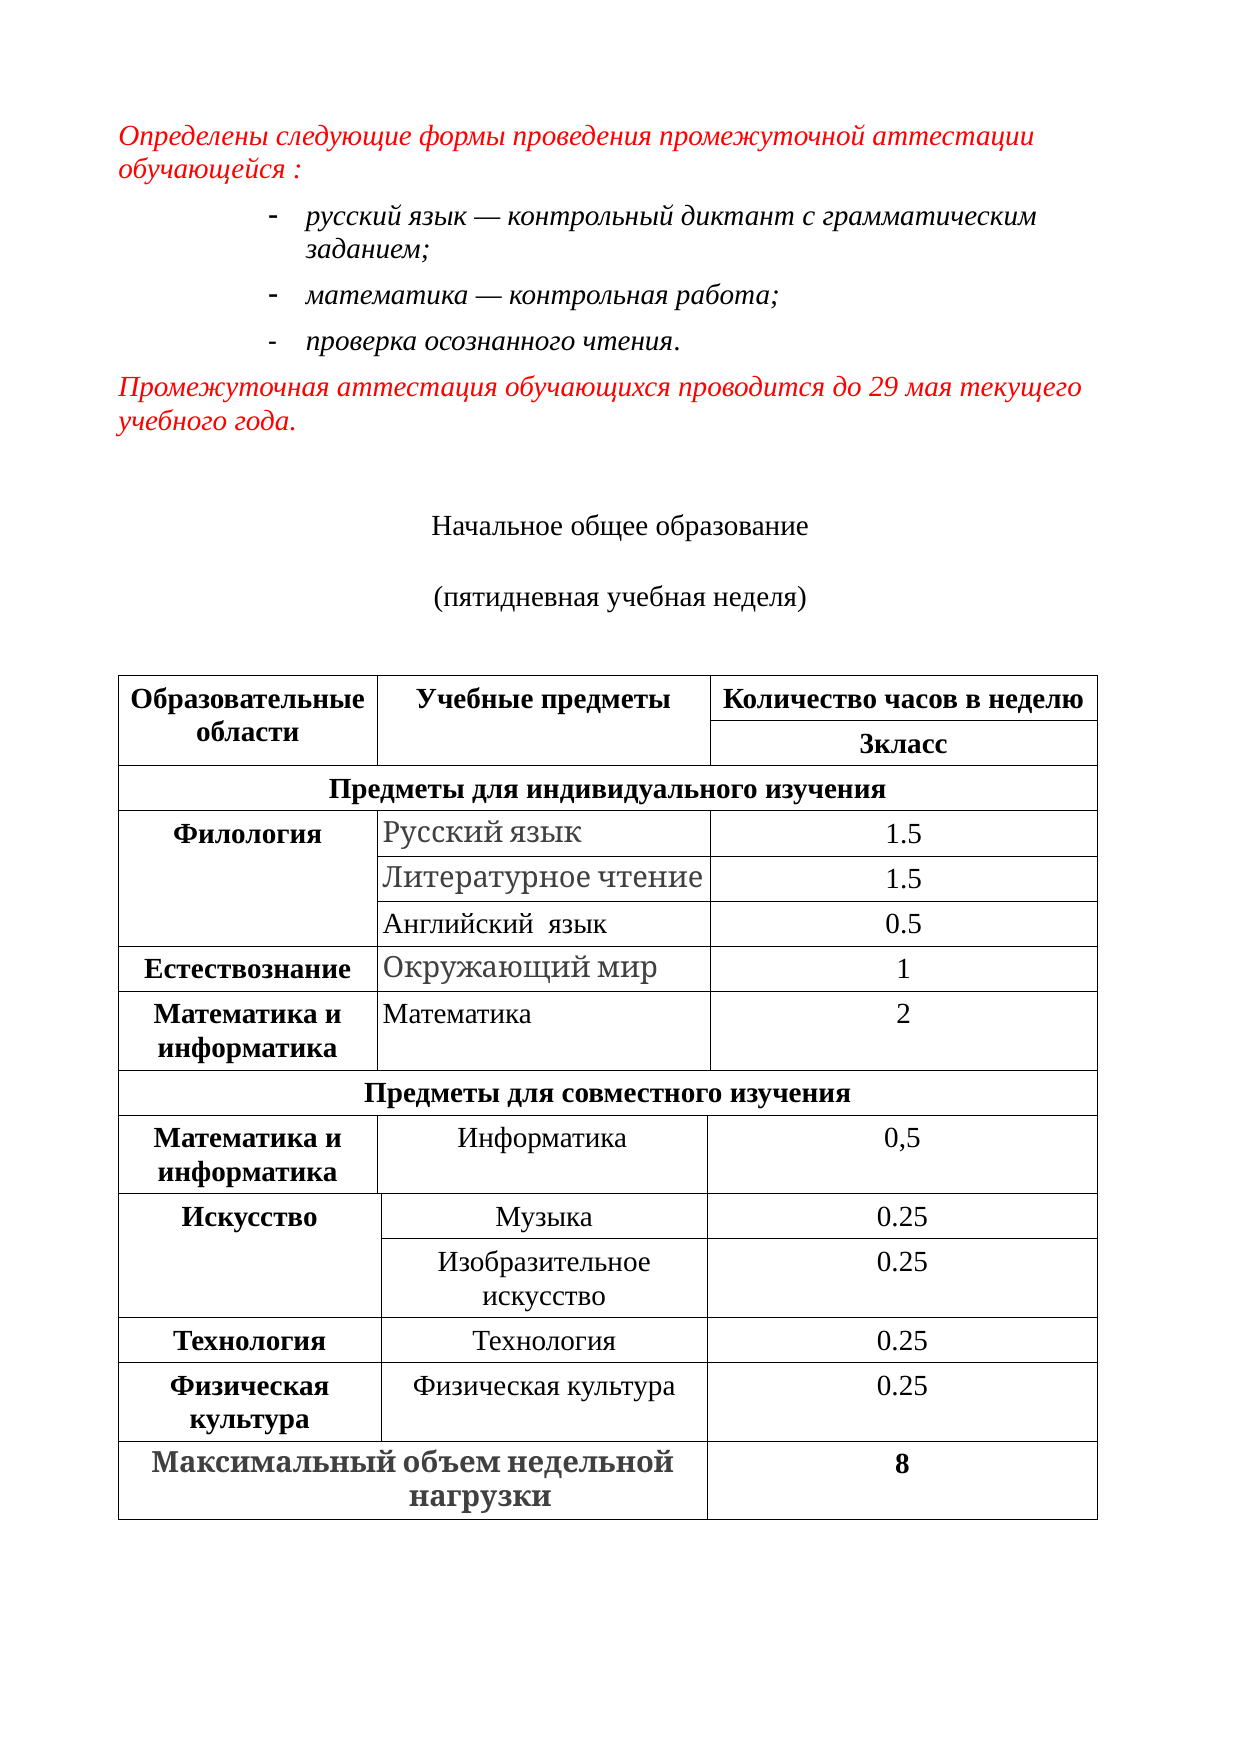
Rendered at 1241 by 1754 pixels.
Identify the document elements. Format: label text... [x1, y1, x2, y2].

table_cell Математика и информатика [119, 1116, 377, 1193]
table_cell Окружающий мир [378, 947, 710, 991]
table_cell 0,25 [708, 1239, 1097, 1317]
table_cell Максимальный объем недельной нагрузки [119, 1442, 707, 1519]
table_cell Филология [119, 811, 377, 946]
table_cell Технология [382, 1318, 707, 1362]
subtitle Начальное общее образование [118, 508, 1122, 541]
table_header Учебные предметы [378, 676, 710, 765]
table_cell 0,25 [708, 1318, 1097, 1362]
table_cell 0,5 [711, 902, 1097, 946]
table_cell Естествознание [119, 947, 377, 991]
table_cell 8 [708, 1442, 1097, 1519]
subtitle (пятидневная учебная неделя) [118, 579, 1122, 612]
table_cell Математика и информатика [119, 992, 377, 1069]
table_cell Технология [119, 1318, 381, 1362]
table_header Количество часов в неделю [711, 676, 1097, 720]
table_cell Музыка [382, 1194, 707, 1238]
table_cell 0,5 [708, 1116, 1097, 1193]
text Определены следующие формы проведения промежуточной аттестации обучающейся : [118, 118, 1151, 185]
table_cell Искусство [119, 1194, 381, 1317]
list русский язык — контрольный диктант с грамматическим заданием; [268, 198, 1122, 265]
table_cell 1,5 [711, 857, 1097, 901]
table_cell 1 [711, 947, 1097, 991]
table_cell Информатика [378, 1116, 707, 1193]
table_cell Изобразительное искусство [382, 1239, 707, 1317]
list математика — контрольная работа; [268, 277, 1122, 311]
table_cell Предметы для совместного изучения [119, 1071, 1097, 1114]
table_header Образовательные области [119, 676, 377, 765]
table_cell Русский язык [378, 811, 710, 856]
table_cell Физическая культура [382, 1363, 707, 1441]
table_cell 1,5 [711, 811, 1097, 856]
table_cell 3класс [711, 721, 1097, 765]
table_cell Математика [378, 992, 710, 1069]
table_cell Английский язык [378, 902, 710, 946]
table_cell Литературное чтение [378, 857, 710, 901]
table_cell Предметы для индивидуального изучения [119, 766, 1097, 810]
table_cell 0,25 [708, 1363, 1097, 1441]
list проверка осознанного чтения. [268, 323, 1122, 357]
table_cell Физическая культура [119, 1363, 381, 1441]
table_cell 2 [711, 992, 1097, 1069]
table_cell 0,25 [708, 1194, 1097, 1238]
text Промежуточная аттестация обучающихся проводится до 29 мая текущего учебного года. [118, 369, 1151, 437]
